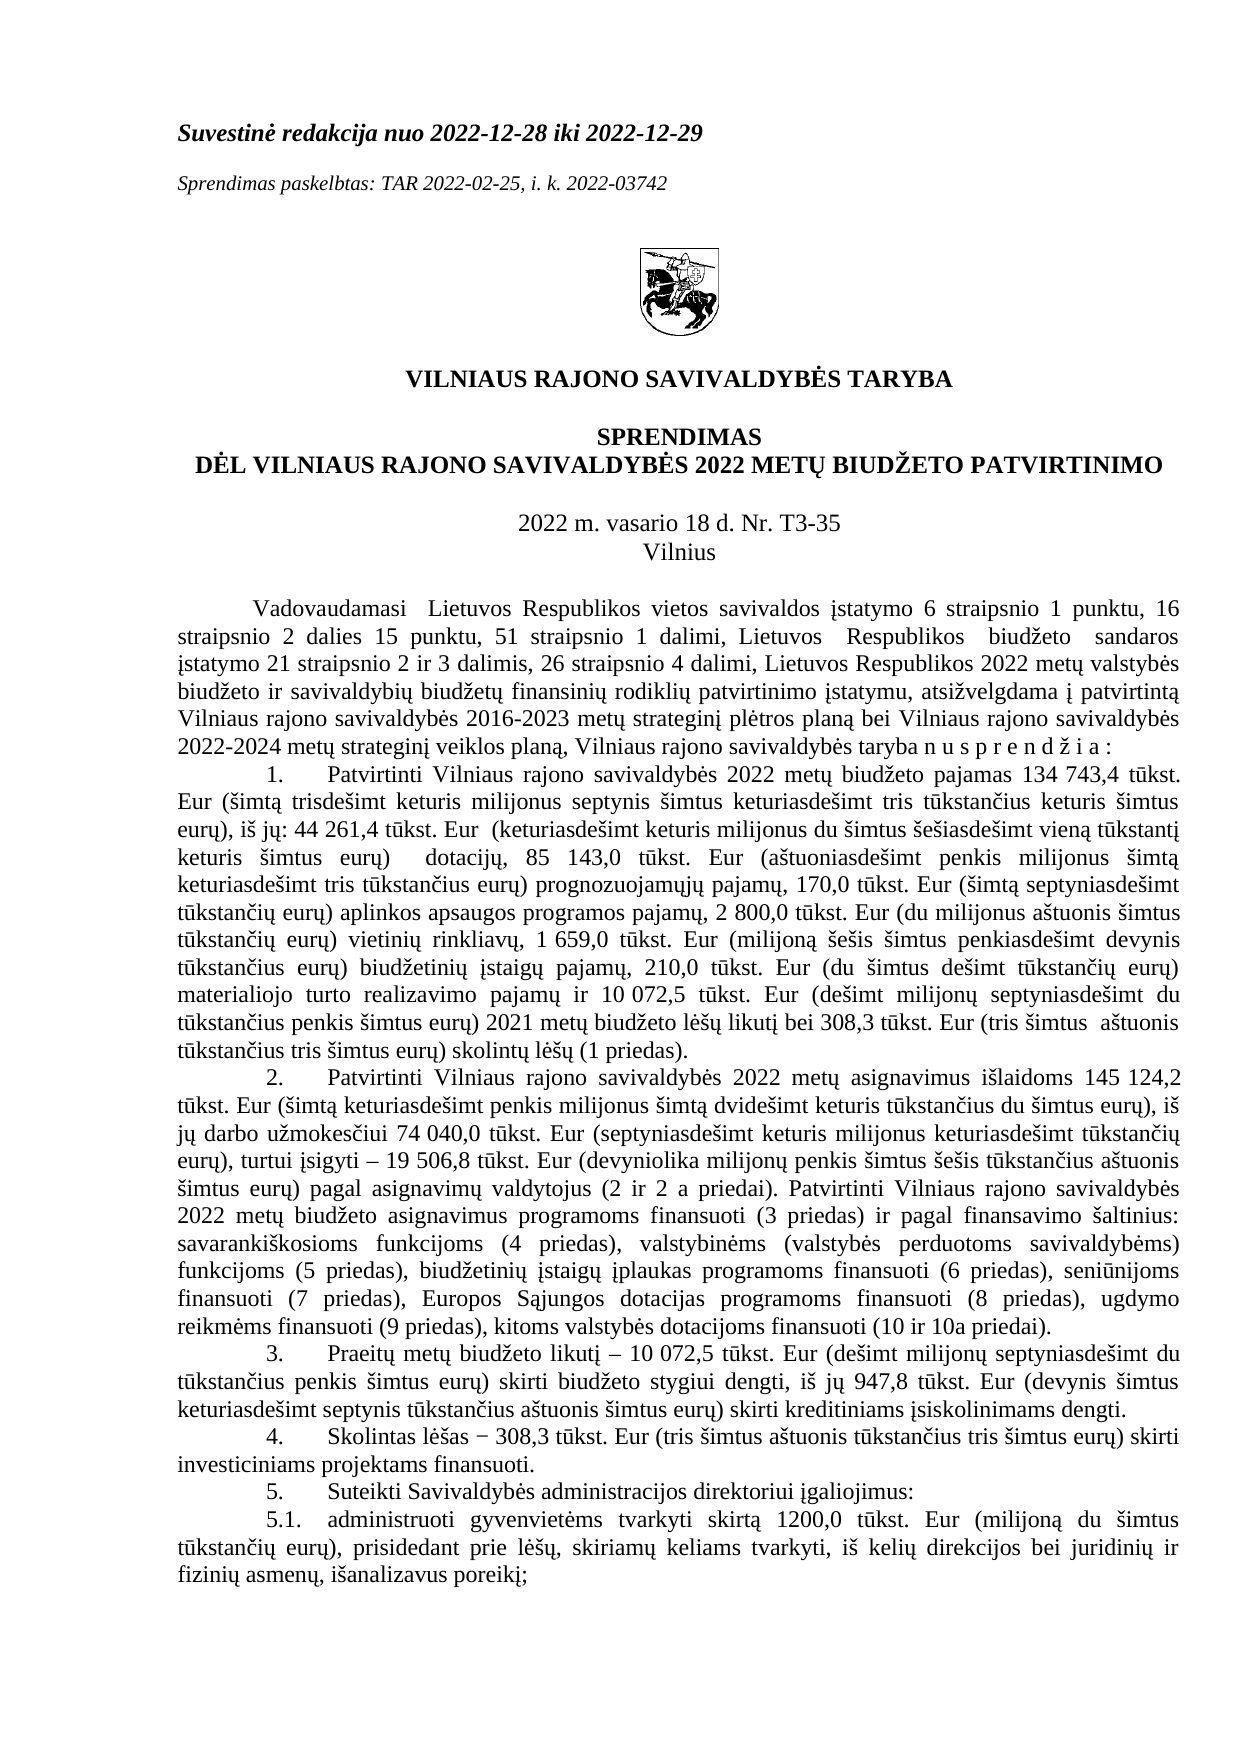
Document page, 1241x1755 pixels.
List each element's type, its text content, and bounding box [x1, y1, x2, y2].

text 5.1. administruoti gyvenvietėms tvarkyti skirtą 1200,0 tūkst. Eur (milijoną du šimtus tūkstančių eurų), prisidedant prie lėšų, skiriamų keliams tvarkyti, iš kelių direkcijos bei juridinių ir fizinių asmenų, išanalizavus poreikį; [177, 1505, 1181, 1588]
text DĖL VILNIAUS RAJONO SAVIVALDYBĖS 2022 METŲ BIUDŽETO PATVIRTINIMO [177, 450, 1181, 479]
text 3. Praeitų metų biudžeto likutį – 10 072,5 tūkst. Eur (dešimt milijonų septyniasdešimt du tūkstančius penkis šimtus eurų) skirti biudžeto stygiui dengti, iš jų 947,8 tūkst. Eur (devynis šimtus keturiasdešimt septynis tūkstančius aštuonis šimtus eurų) skirti kreditiniams įsiskolinimams dengti. [177, 1339, 1181, 1422]
text VILNIAUS RAJONO SAVIVALDYBĖS TARYBA [177, 364, 1181, 393]
text Suvestinė redakcija nuo 2022-12-28 iki 2022-12-29 [177, 118, 1181, 147]
text Sprendimas paskelbtas: TAR 2022-02-25, i. k. 2022-03742 [177, 171, 1181, 195]
text Vilnius [177, 537, 1181, 565]
text 1. Patvirtinti Vilniaus rajono savivaldybės 2022 metų biudžeto pajamas 134 743,4 tūkst. Eur (šimtą trisdešimt keturis milijonus septynis šimtus keturiasdešimt tris tūkstančius keturis šimtus eurų), iš jų: 44 261,4 tūkst. Eur (keturiasdešimt keturis milijonus du šimtus šešiasdešimt vieną tūkstantį keturis šimtus eurų) dotacijų, 85 143,0 tūkst. Eur (aštuoniasdešimt penkis milijonus šimtą keturiasdešimt tris tūkstančius eurų) prognozuojamųjų pajamų, 170,0 tūkst. Eur (šimtą septyniasdešimt tūkstančių eurų) aplinkos apsaugos programos pajamų, 2 800,0 tūkst. Eur (du milijonus aštuonis šimtus tūkstančių eurų) vietinių rinkliavų, 1 659,0 tūkst. Eur (milijoną šešis šimtus penkiasdešimt devynis tūkstančius eurų) biudžetinių įstaigų pajamų, 210,0 tūkst. Eur (du šimtus dešimt tūkstančių eurų) materialiojo turto realizavimo pajamų ir 10 072,5 tūkst. Eur (dešimt milijonų septyniasdešimt du tūkstančius penkis šimtus eurų) 2021 metų biudžeto lėšų likutį bei 308,3 tūkst. Eur (tris šimtus aštuonis tūkstančius tris šimtus eurų) skolintų lėšų (1 priedas). [177, 760, 1181, 1063]
text Vadovaudamasi Lietuvos Respublikos vietos savivaldos įstatymo 6 straipsnio 1 punktu, 16 straipsnio 2 dalies 15 punktu, 51 straipsnio 1 dalimi, Lietuvos Respublikos biudžeto sandaros įstatymo 21 straipsnio 2 ir 3 dalimis, 26 straipsnio 4 dalimi, Lietuvos Respublikos 2022 metų valstybės biudžeto ir savivaldybių biudžetų finansinių rodiklių patvirtinimo įstatymu, atsižvelgdama į patvirtintą Vilniaus rajono savivaldybės 2016-2023 metų strateginį plėtros planą bei Vilniaus rajono savivaldybės 2022-2024 metų strateginį veiklos planą, Vilniaus rajono savivaldybės taryba n u s p r e n d ž i a : [177, 594, 1181, 760]
text 2. Patvirtinti Vilniaus rajono savivaldybės 2022 metų asignavimus išlaidoms 145 124,2 tūkst. Eur (šimtą keturiasdešimt penkis milijonus šimtą dvidešimt keturis tūkstančius du šimtus eurų), iš jų darbo užmokesčiui 74 040,0 tūkst. Eur (septyniasdešimt keturis milijonus keturiasdešimt tūkstančių eurų), turtui įsigyti – 19 506,8 tūkst. Eur (devyniolika milijonų penkis šimtus šešis tūkstančius aštuonis šimtus eurų) pagal asignavimų valdytojus (2 ir 2 a priedai). Patvirtinti Vilniaus rajono savivaldybės 2022 metų biudžeto asignavimus programoms finansuoti (3 priedas) ir pagal finansavimo šaltinius: savarankiškosioms funkcijoms (4 priedas), valstybinėms (valstybės perduotoms savivaldybėms) funkcijoms (5 priedas), biudžetinių įstaigų įplaukas programoms finansuoti (6 priedas), seniūnijoms finansuoti (7 priedas), Europos Sąjungos dotacijas programoms finansuoti (8 priedas), ugdymo reikmėms finansuoti (9 priedas), kitoms valstybės dotacijoms finansuoti (10 ir 10a priedai). [177, 1063, 1181, 1339]
text 4. Skolintas lėšas − 308,3 tūkst. Eur (tris šimtus aštuonis tūkstančius tris šimtus eurų) skirti investiciniams projektams finansuoti. [177, 1422, 1181, 1477]
text SPRENDIMAS [177, 422, 1181, 450]
text 2022 m. vasario 18 d. Nr. T3-35 [177, 508, 1181, 537]
text 5. Suteikti Savivaldybės administracijos direktoriui įgaliojimus: [177, 1477, 1181, 1505]
